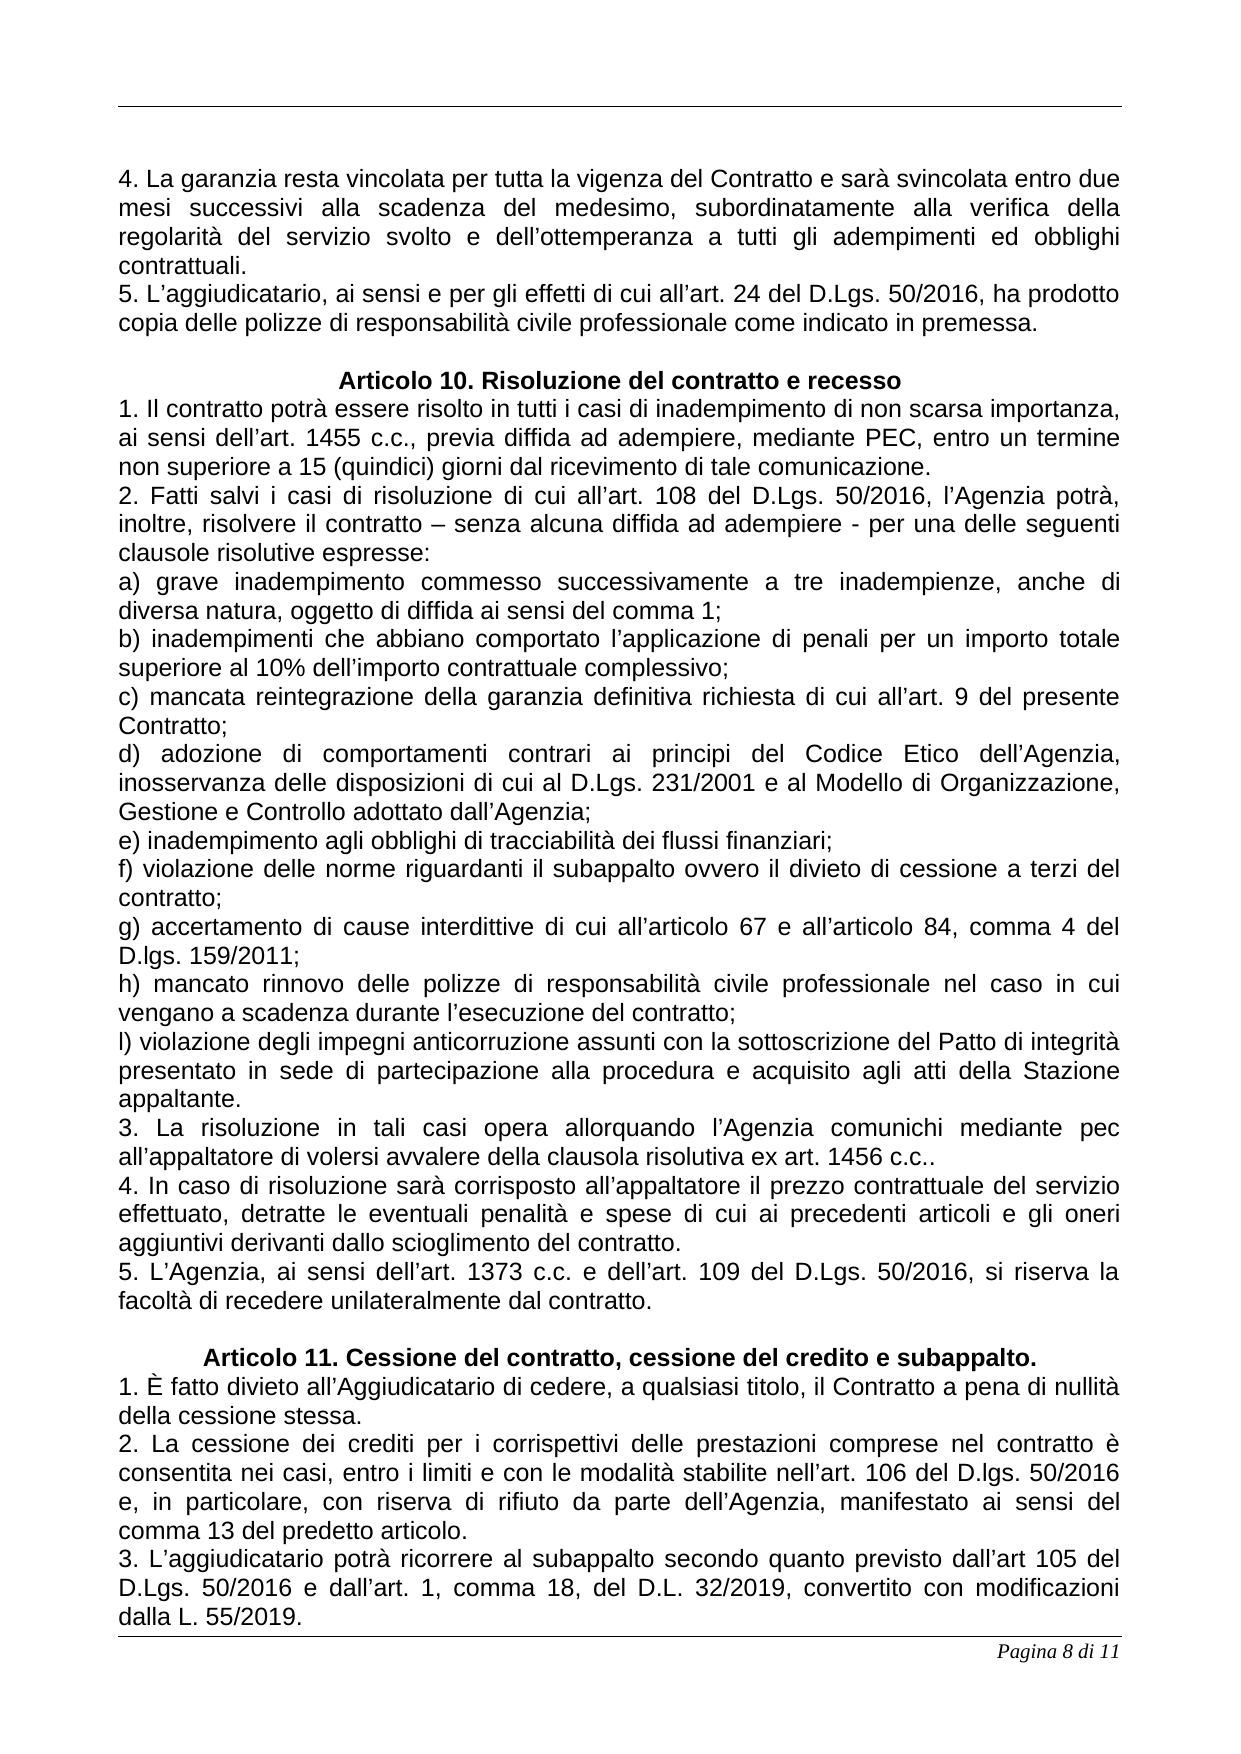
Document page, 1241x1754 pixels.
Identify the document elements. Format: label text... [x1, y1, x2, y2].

text 5. L’Agenzia, ai sensi dell’art. 1373 c.c. e dell’art. 109 del D.Lgs. 50/2016, si riserva la facoltà di recedere unilateralmente dal contratto. [118, 1257, 1122, 1314]
text f) violazione delle norme riguardanti il subappalto ovvero il divieto di cessione a terzi del contratto; [118, 854, 1122, 912]
text a) grave inadempimento commesso successivamente a tre inadempienze, anche di diversa natura, oggetto di diffida ai sensi del comma 1; [118, 567, 1122, 624]
text l) violazione degli impegni anticorruzione assunti con la sottoscrizione del Patto di integrità presentato in sede di partecipazione alla procedura e acquisito agli atti della Stazione appaltante. [118, 1027, 1122, 1113]
text d) adozione di comportamenti contrari ai principi del Codice Etico dell’Agenzia, inosservanza delle disposizioni di cui al D.Lgs. 231/2001 e al Modello di Organizzazione, Gestione e Controllo adottato dall’Agenzia; [118, 739, 1122, 826]
text h) mancato rinnovo delle polizze di responsabilità civile professionale nel caso in cui vengano a scadenza durante l’esecuzione del contratto; [118, 969, 1122, 1027]
text c) mancata reintegrazione della garanzia definitiva richiesta di cui all’art. 9 del presente Contratto; [118, 682, 1122, 739]
text 2. Fatti salvi i casi di risoluzione di cui all’art. 108 del D.Lgs. 50/2016, l’Agenzia potrà, inoltre, risolvere il contratto – senza alcuna diffida ad adempiere - per una delle seguenti clausole risolutive espresse: [118, 481, 1122, 567]
text b) inadempimenti che abbiano comportato l’applicazione di penali per un importo totale superiore al 10% dell’importo contrattuale complessivo; [118, 624, 1122, 682]
text 3. L’aggiudicatario potrà ricorrere al subappalto secondo quanto previsto dall’art 105 del D.Lgs. 50/2016 e dall’art. 1, comma 18, del D.L. 32/2019, convertito con modificazioni dalla L. 55/2019. [118, 1544, 1122, 1631]
text 5. L’aggiudicatario, ai sensi e per gli effetti di cui all’art. 24 del D.Lgs. 50/2016, ha prodotto copia delle polizze di responsabilità civile professionale come indicato in premessa. [118, 279, 1122, 337]
text 2. La cessione dei crediti per i corrispettivi delle prestazioni comprese nel contratto è consentita nei casi, entro i limiti e con le modalità stabilite nell’art. 106 del D.lgs. 50/2016 e, in particolare, con riserva di rifiuto da parte dell’Agenzia, manifestato ai sensi del comma 13 del predetto articolo. [118, 1429, 1122, 1544]
text 1. È fatto divieto all’Aggiudicatario di cedere, a qualsiasi titolo, il Contratto a pena di nullità della cessione stessa. [118, 1372, 1122, 1429]
text Articolo 10. Risoluzione del contratto e recesso [118, 366, 1122, 394]
text 3. La risoluzione in tali casi opera allorquando l’Agenzia comunichi mediante pec all’appaltatore di volersi avvalere della clausola risolutiva ex art. 1456 c.c.. [118, 1113, 1122, 1171]
text 4. In caso di risoluzione sarà corrisposto all’appaltatore il prezzo contrattuale del servizio effettuato, detratte le eventuali penalità e spese di cui ai precedenti articoli e gli oneri aggiuntivi derivanti dallo scioglimento del contratto. [118, 1171, 1122, 1257]
text g) accertamento di cause interdittive di cui all’articolo 67 e all’articolo 84, comma 4 del D.lgs. 159/2011; [118, 912, 1122, 969]
text Articolo 11. Cessione del contratto, cessione del credito e subappalto. [118, 1343, 1122, 1372]
text 4. La garanzia resta vincolata per tutta la vigenza del Contratto e sarà svincolata entro due mesi successivi alla scadenza del medesimo, subordinatamente alla verifica della regolarità del servizio svolto e dell’ottemperanza a tutti gli adempimenti ed obblighi contrattuali. [118, 164, 1122, 279]
text e) inadempimento agli obblighi di tracciabilità dei flussi finanziari; [118, 826, 1122, 854]
text 1. Il contratto potrà essere risolto in tutti i casi di inadempimento di non scarsa importanza, ai sensi dell’art. 1455 c.c., previa diffida ad adempiere, mediante PEC, entro un termine non superiore a 15 (quindici) giorni dal ricevimento di tale comunicazione. [118, 394, 1122, 481]
